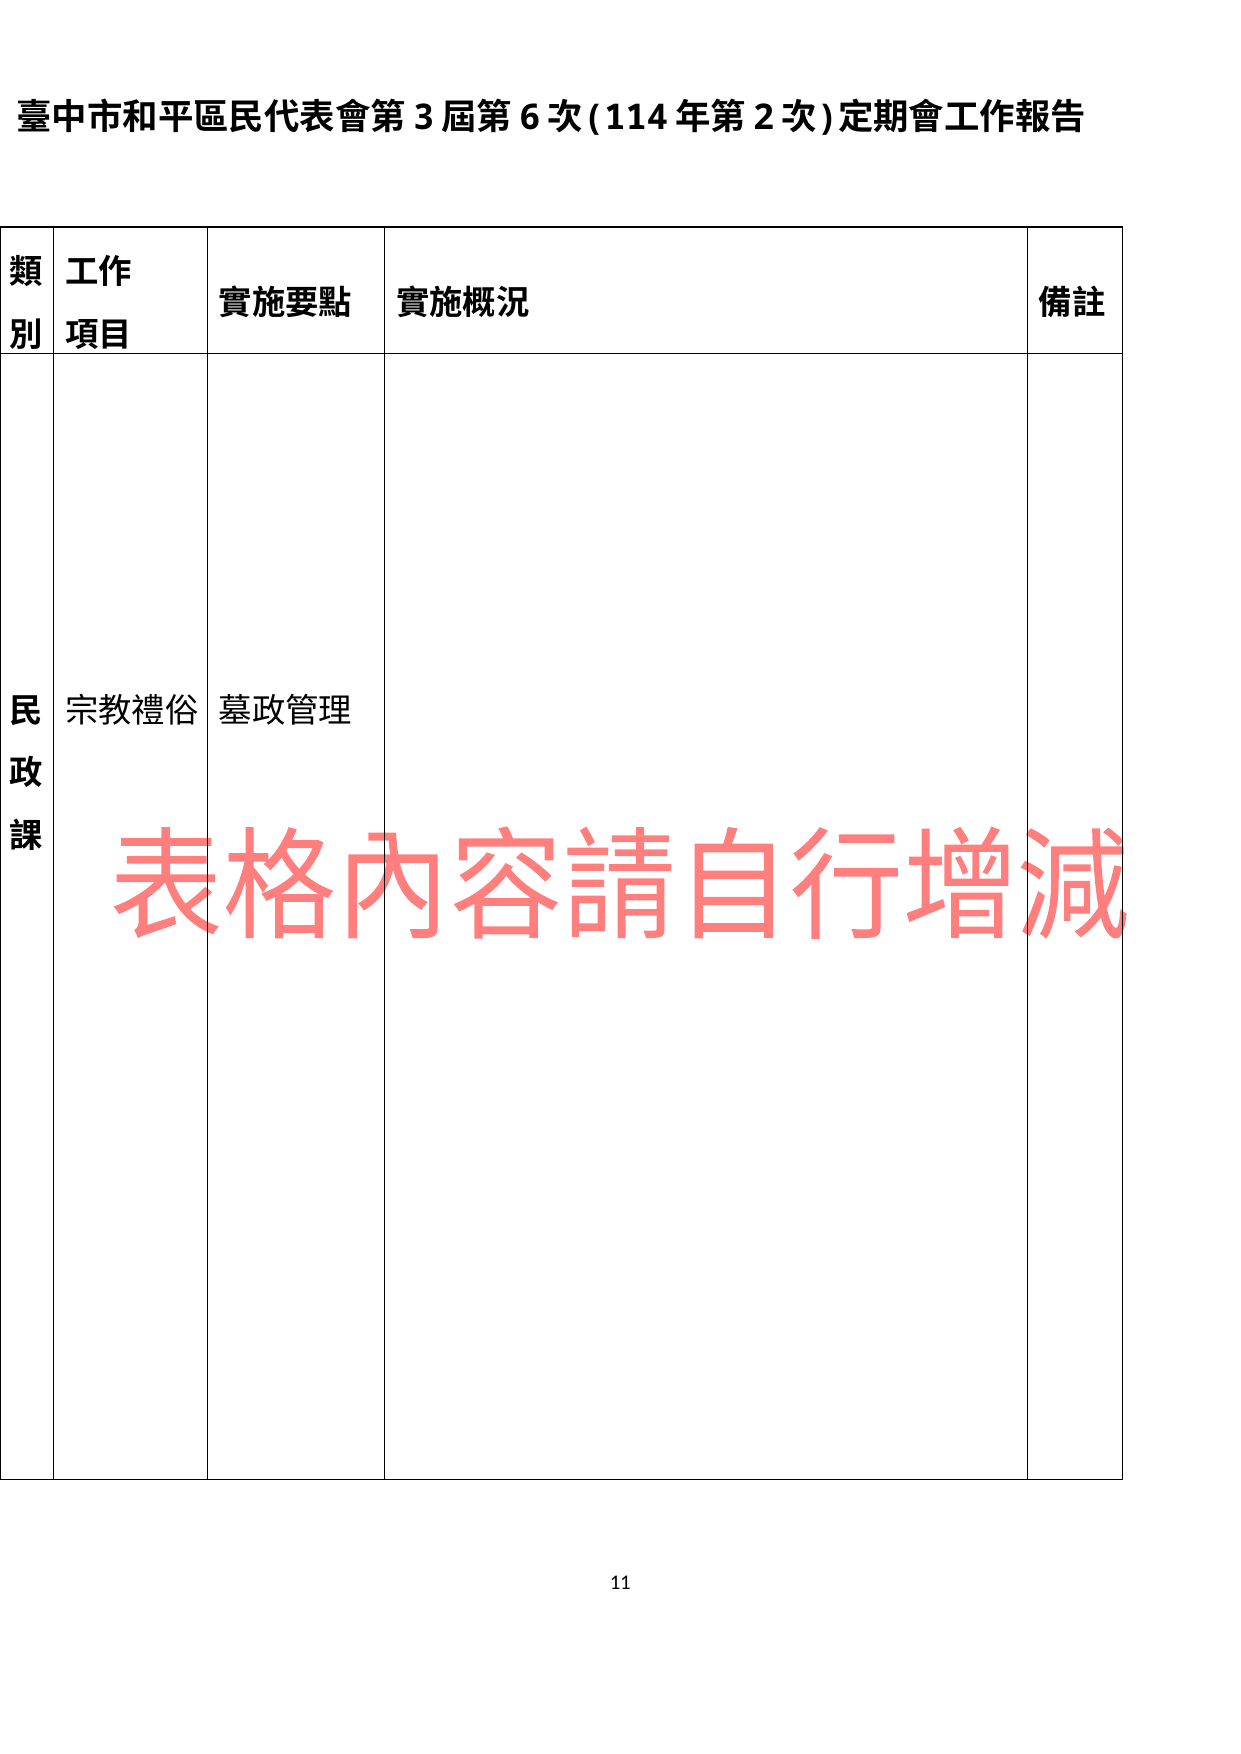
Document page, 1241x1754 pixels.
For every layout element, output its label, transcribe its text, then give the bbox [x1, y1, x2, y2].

table_header 備註 [1028, 228, 1122, 352]
table_cell 宗教禮俗 [54, 354, 207, 1478]
table_cell 民政課 [1, 354, 53, 1478]
table_header 實施概況 [385, 228, 1027, 352]
table_cell [385, 841, 389, 854]
table_cell [1102, 855, 1122, 892]
table_cell [385, 354, 1027, 1478]
table_header 類別 [1, 228, 53, 352]
table_cell 墓政管理 [208, 354, 384, 1478]
table_header 實施要點 [208, 228, 384, 352]
table_header 工作 項目 [54, 228, 207, 352]
table_cell [1028, 354, 1122, 1478]
table_cell [1108, 871, 1122, 927]
